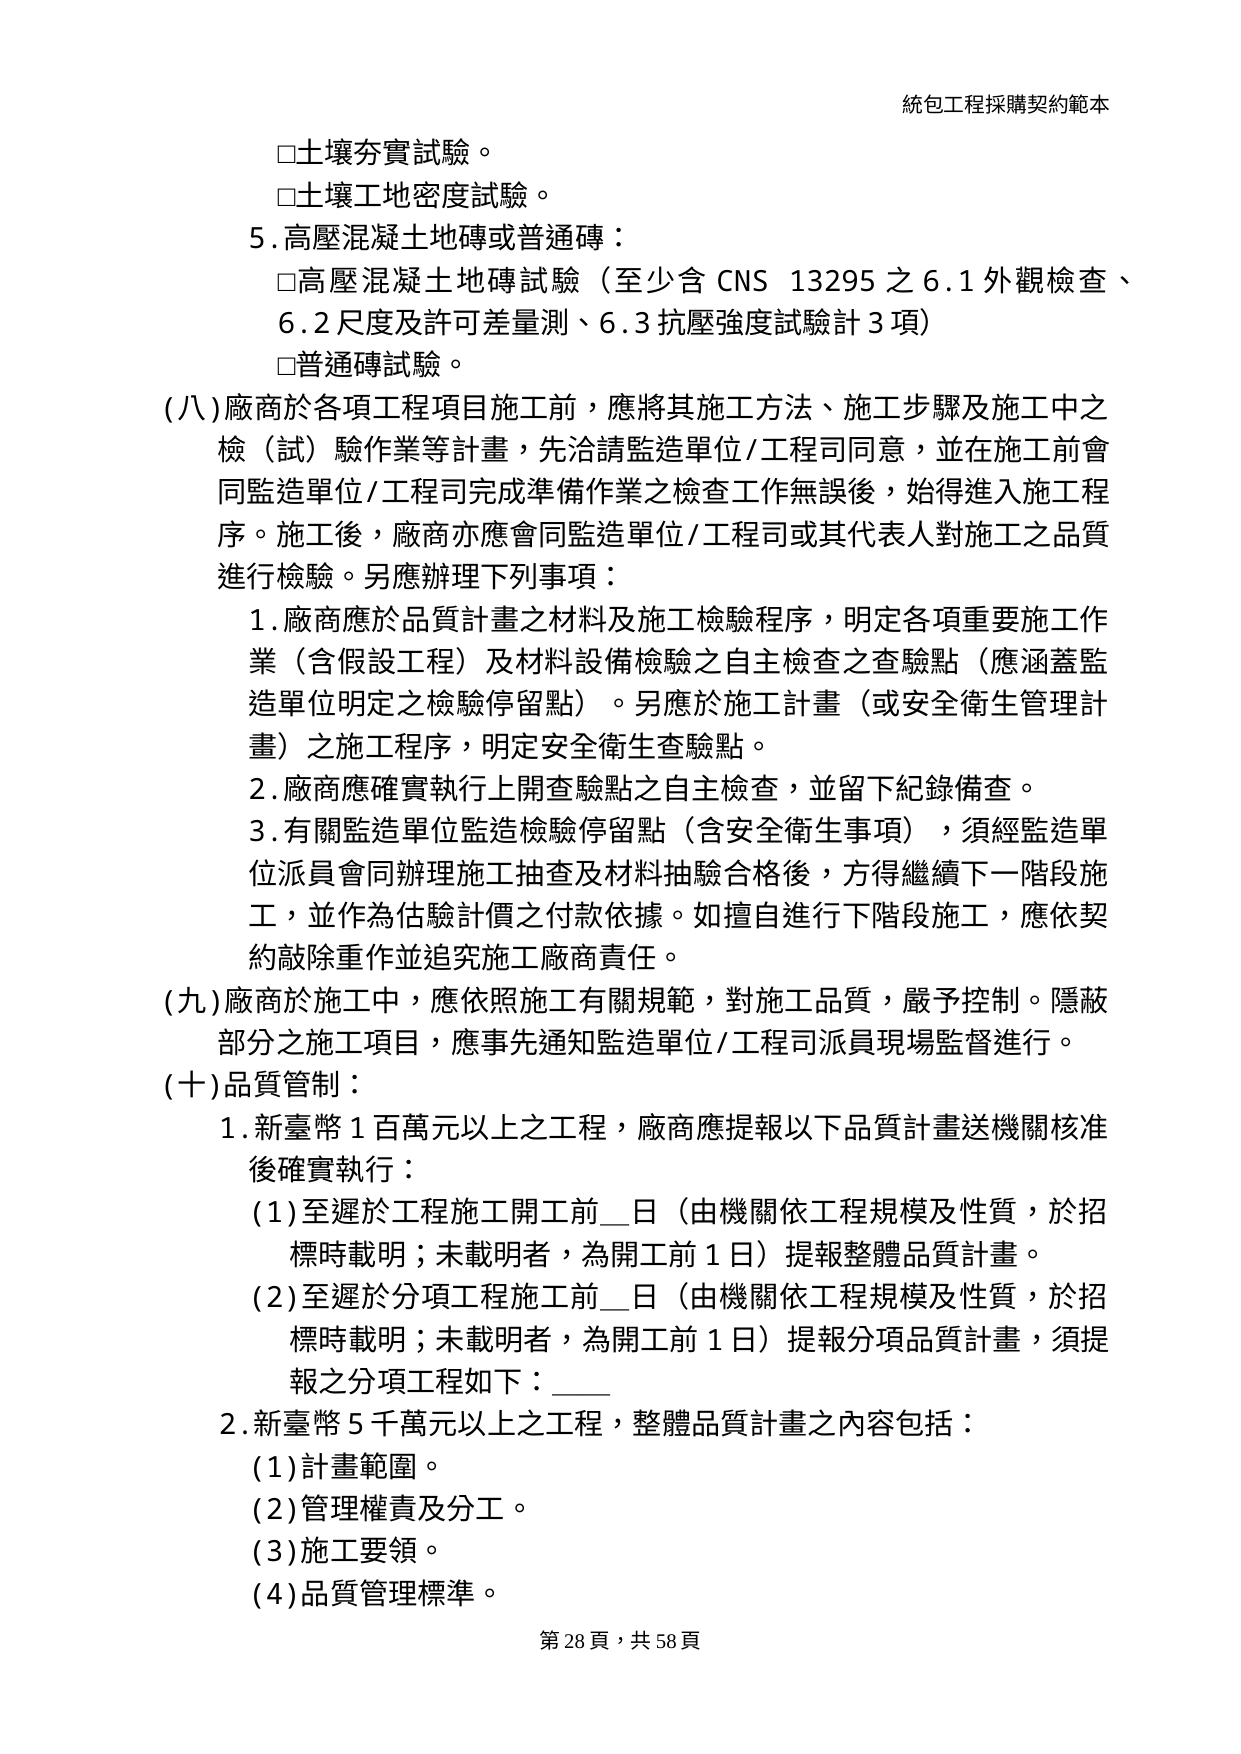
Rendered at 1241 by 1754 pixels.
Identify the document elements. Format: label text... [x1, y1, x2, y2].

text (4)品質管理標準。 [248, 1570, 1110, 1613]
text (1)計畫範圍。 [248, 1443, 1110, 1486]
text (3)施工要領。 [248, 1528, 1110, 1570]
text 5.高壓混凝土地磚或普通磚： [248, 215, 1110, 257]
text 2.新臺幣5千萬元以上之工程，整體品質計畫之內容包括： [218, 1401, 1110, 1443]
text 3.有關監造單位監造檢驗停留點（含安全衛生事項），須經監造單位派員會同辦理施工抽查及材料抽驗合格後，方得繼續下一階段施工，並作為估驗計價之付款依據。如擅自進行下階段施工，應依契約敲除重作並追究施工廠商責任。 [248, 808, 1110, 977]
text □土壤工地密度試驗。 [278, 172, 1110, 215]
text (十)品質管制： [159, 1062, 1110, 1104]
text (2)至遲於分項工程施工前＿日（由機關依工程規模及性質，於招標時載明；未載明者，為開工前1日）提報分項品質計畫，須提報之分項工程如下：＿＿ [248, 1274, 1110, 1401]
text (九)廠商於施工中，應依照施工有關規範，對施工品質，嚴予控制。隱蔽部分之施工項目，應事先通知監造單位/工程司派員現場監督進行。 [159, 977, 1110, 1062]
text 2.廠商應確實執行上開查驗點之自主檢查，並留下紀錄備查。 [248, 765, 1110, 808]
text (八)廠商於各項工程項目施工前，應將其施工方法、施工步驟及施工中之檢（試）驗作業等計畫，先洽請監造單位/工程司同意，並在施工前會同監造單位/工程司完成準備作業之檢查工作無誤後，始得進入施工程序。施工後，廠商亦應會同監造單位/工程司或其代表人對施工之品質進行檢驗。另應辦理下列事項： [159, 384, 1110, 596]
text 1.新臺幣1百萬元以上之工程，廠商應提報以下品質計畫送機關核准後確實執行： [218, 1104, 1110, 1189]
text □高壓混凝土地磚試驗（至少含CNS 13295之6.1外觀檢查、6.2尺度及許可差量測、6.3抗壓強度試驗計3項） [278, 257, 1110, 342]
text □普通磚試驗。 [278, 342, 1110, 384]
text □土壤夯實試驗。 [278, 130, 1110, 172]
text 1.廠商應於品質計畫之材料及施工檢驗程序，明定各項重要施工作業（含假設工程）及材料設備檢驗之自主檢查之查驗點（應涵蓋監造單位明定之檢驗停留點）。另應於施工計畫（或安全衛生管理計畫）之施工程序，明定安全衛生查驗點。 [248, 596, 1110, 765]
text (2)管理權責及分工。 [248, 1486, 1110, 1528]
text (1)至遲於工程施工開工前＿日（由機關依工程規模及性質，於招標時載明；未載明者，為開工前1日）提報整體品質計畫。 [248, 1189, 1110, 1274]
